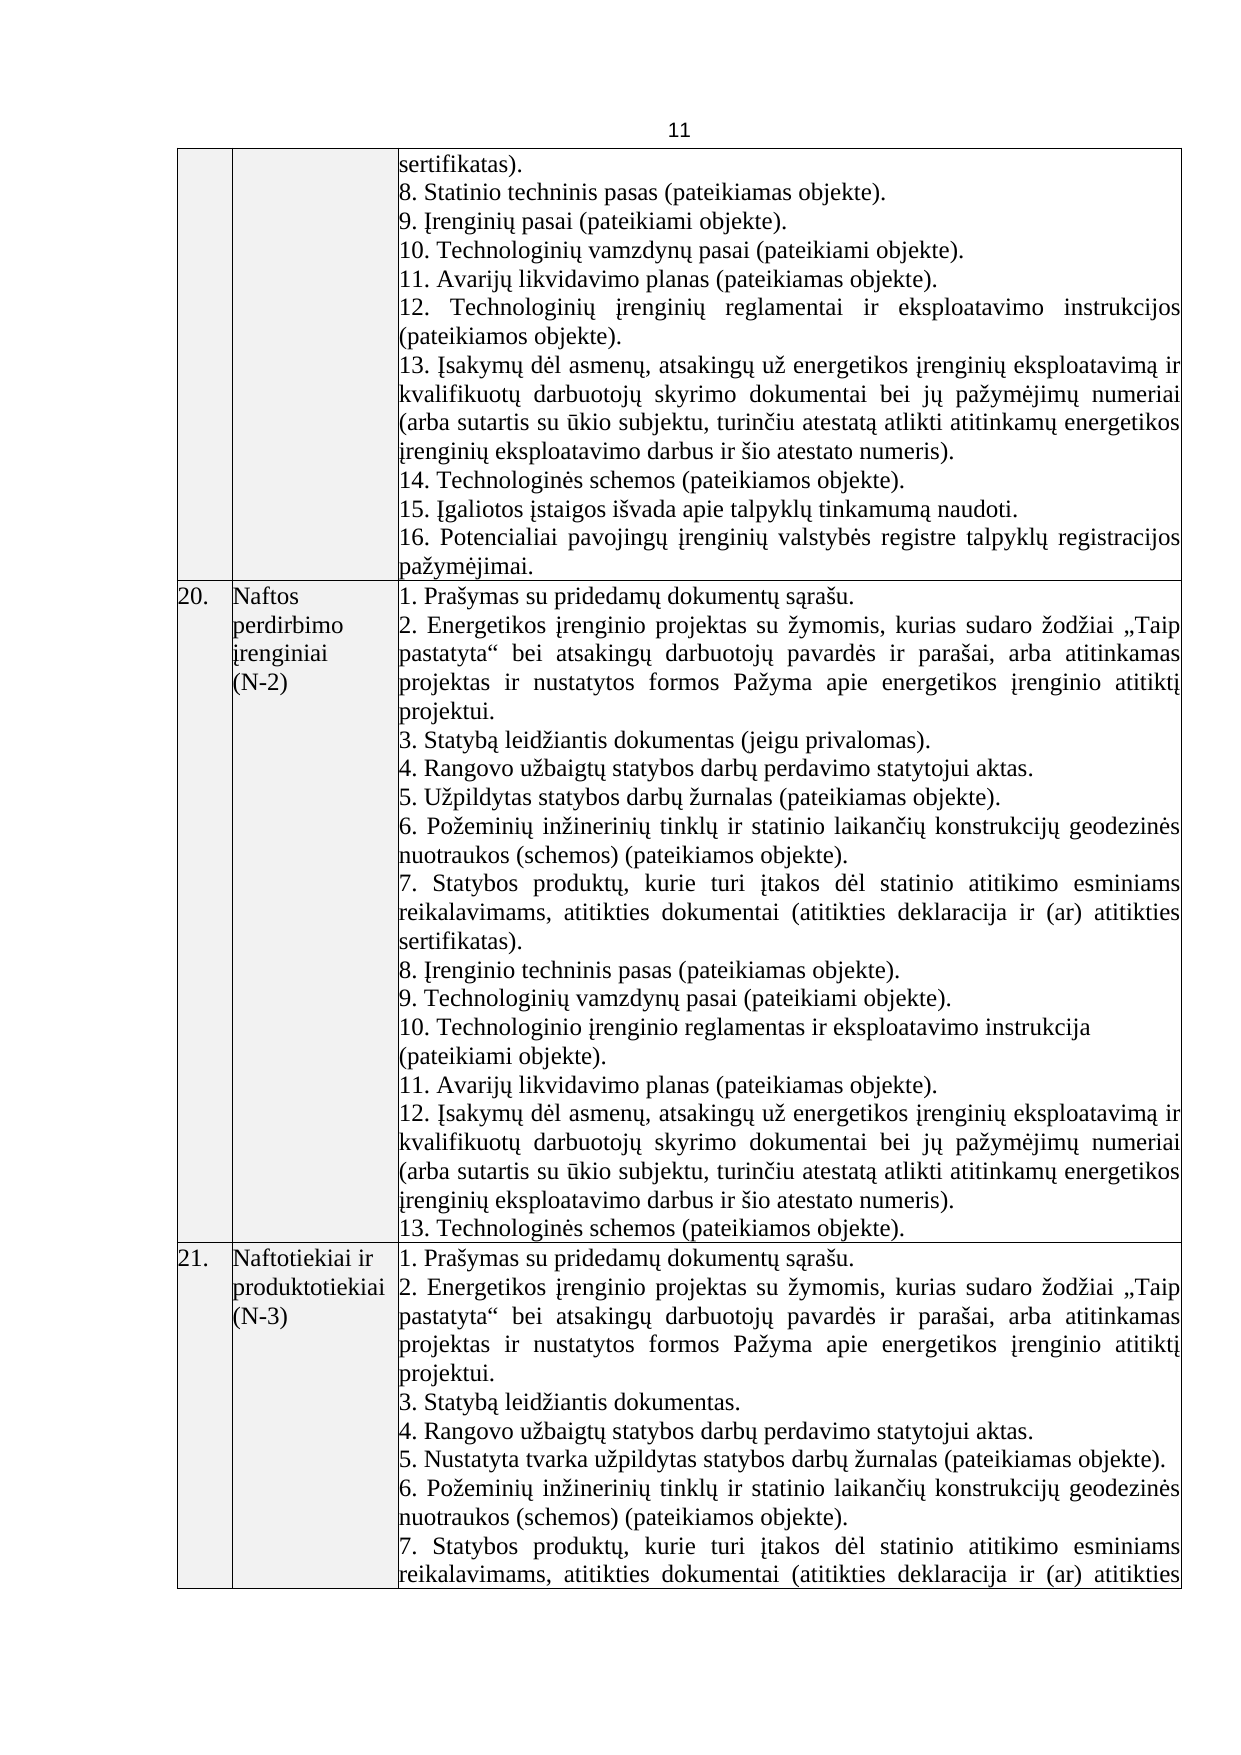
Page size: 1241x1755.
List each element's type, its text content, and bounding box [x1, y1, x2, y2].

table_cell Naftotiekiai ir produktotiekiai (N-3) [233, 1243, 398, 1588]
table_cell 21. [178, 1243, 232, 1588]
table_cell [233, 149, 398, 580]
table_cell Naftos perdirbimo įrenginiai (N-2) [233, 581, 398, 1242]
table_cell sertifikatas). 8. Statinio techninis pasas (pateikiamas objekte). 9. Įrenginių pasai (pateikiami objekte). 10. Technologinių vamzdynų pasai (pateikiami objekte). 11. Avarijų likvidavimo planas (pateikiamas objekte). 12. Technologinių įrenginių reglamentai ir eksploatavimo instrukcijos (pateikiamos objekte). 13. Įsakymų dėl asmenų, atsakingų už energetikos įrenginių eksploatavimą ir kvalifikuotų darbuotojų skyrimo dokumentai bei jų pažymėjimų numeriai (arba sutartis su ūkio subjektu, turinčiu atestatą atlikti atitinkamų energetikos įrenginių eksploatavimo darbus ir šio atestato numeris). 14. Technologinės schemos (pateikiamos objekte). 15. Įgaliotos įstaigos išvada apie talpyklų tinkamumą naudoti. 16. Potencialiai pavojingų įrenginių valstybės registre talpyklų registracijos pažymėjimai. [399, 149, 1181, 580]
table_cell 1. Prašymas su pridedamų dokumentų sąrašu. 2. Energetikos įrenginio projektas su žymomis, kurias sudaro žodžiai „Taip pastatyta“ bei atsakingų darbuotojų pavardės ir parašai, arba atitinkamas projektas ir nustatytos formos Pažyma apie energetikos įrenginio atitiktį projektui. 3. Statybą leidžiantis dokumentas. 4. Rangovo užbaigtų statybos darbų perdavimo statytojui aktas. 5. Nustatyta tvarka užpildytas statybos darbų žurnalas (pateikiamas objekte). 6. Požeminių inžinerinių tinklų ir statinio laikančių konstrukcijų geodezinės nuotraukos (schemos) (pateikiamos objekte). 7. Statybos produktų, kurie turi įtakos dėl statinio atitikimo esminiams reikalavimams, atitikties dokumentai (atitikties deklaracija ir (ar) atitikties [399, 1243, 1181, 1588]
table_cell 20. [178, 581, 232, 1242]
table_cell [178, 149, 232, 580]
table_cell 1. Prašymas su pridedamų dokumentų sąrašu. 2. Energetikos įrenginio projektas su žymomis, kurias sudaro žodžiai „Taip pastatyta“ bei atsakingų darbuotojų pavardės ir parašai, arba atitinkamas projektas ir nustatytos formos Pažyma apie energetikos įrenginio atitiktį projektui. 3. Statybą leidžiantis dokumentas (jeigu privalomas). 4. Rangovo užbaigtų statybos darbų perdavimo statytojui aktas. 5. Užpildytas statybos darbų žurnalas (pateikiamas objekte). 6. Požeminių inžinerinių tinklų ir statinio laikančių konstrukcijų geodezinės nuotraukos (schemos) (pateikiamos objekte). 7. Statybos produktų, kurie turi įtakos dėl statinio atitikimo esminiams reikalavimams, atitikties dokumentai (atitikties deklaracija ir (ar) atitikties sertifikatas). 8. Įrenginio techninis pasas (pateikiamas objekte). 9. Technologinių vamzdynų pasai (pateikiami objekte). 10. Technologinio įrenginio reglamentas ir eksploatavimo instrukcija (pateikiami objekte). 11. Avarijų likvidavimo planas (pateikiamas objekte). 12. Įsakymų dėl asmenų, atsakingų už energetikos įrenginių eksploatavimą ir kvalifikuotų darbuotojų skyrimo dokumentai bei jų pažymėjimų numeriai (arba sutartis su ūkio subjektu, turinčiu atestatą atlikti atitinkamų energetikos įrenginių eksploatavimo darbus ir šio atestato numeris). 13. Technologinės schemos (pateikiamos objekte). [399, 581, 1181, 1242]
